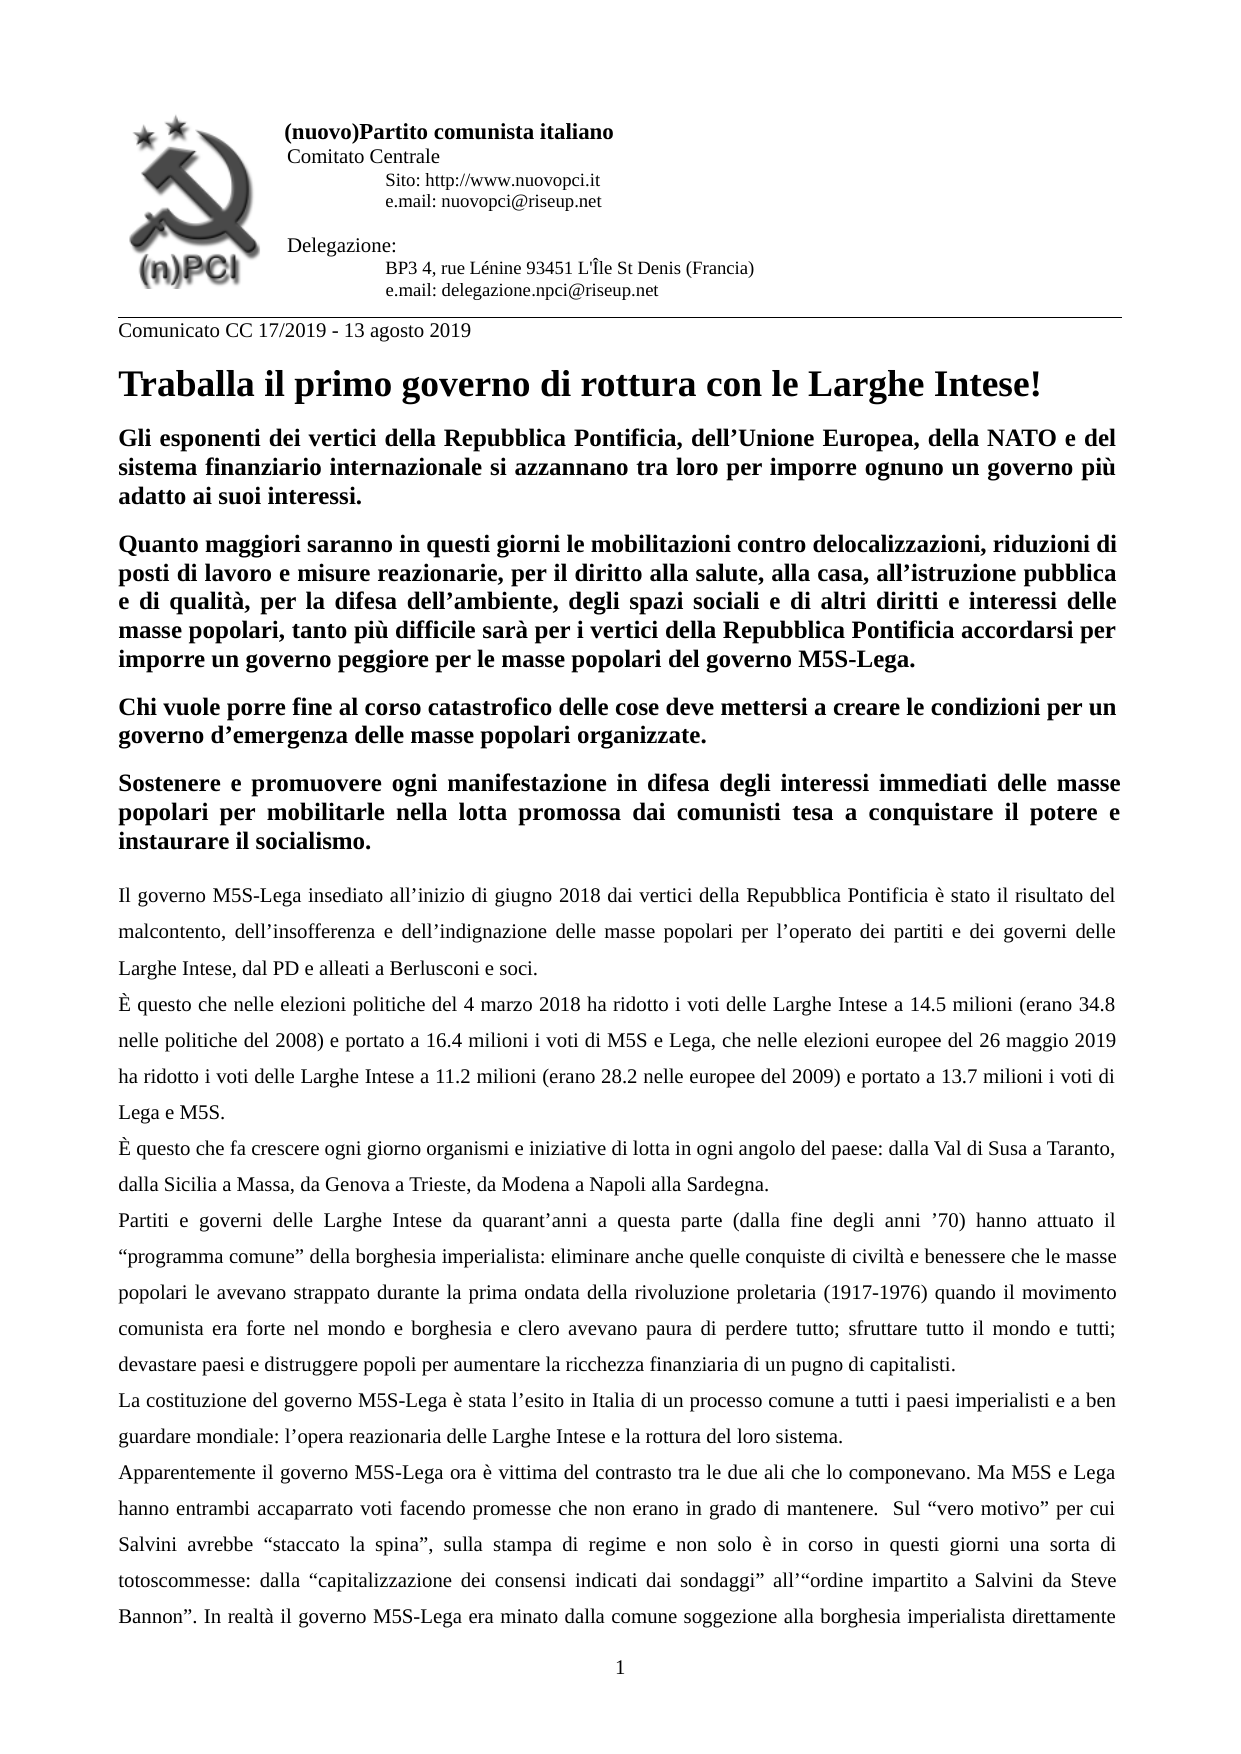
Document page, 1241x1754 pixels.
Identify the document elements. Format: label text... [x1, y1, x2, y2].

text e.mail: nuovopci@riseup.net [261, 190, 1122, 212]
picture [127, 111, 261, 289]
text Sito: http://www.nuovopci.it [261, 168, 1122, 190]
text Sostenere e promuovere ogni manifestazione in difesa degli interessi immediati delle masse popolari per mobilitarle nella lotta promossa dai comunisti tesa a conquistare il potere e instaurare il socialismo. [118, 768, 1122, 855]
text Partiti e governi delle Larghe Intese da quarant’anni a questa parte (dalla fine degli anni ’70) hanno attuato il “programma comune” della borghesia imperialista: eliminare anche quelle conquiste di civiltà e benessere che le masse popolari le avevano strappato durante la prima ondata della rivoluzione proletaria (1917-1976) quando il movimento comunista era forte nel mondo e borghesia e clero avevano paura di perdere tutto; sfruttare tutto il mondo e tutti; devastare paesi e distruggere popoli per aumentare la ricchezza finanziaria di un pugno di capitalisti. [118, 1208, 1118, 1376]
text È questo che nelle elezioni politiche del 4 marzo 2018 ha ridotto i voti delle Larghe Intese a 14.5 milioni (erano 34.8 nelle politiche del 2008) e portato a 16.4 milioni i voti di M5S e Lega, che nelle elezioni europee del 26 maggio 2019 ha ridotto i voti delle Larghe Intese a 11.2 milioni (erano 28.2 nelle europee del 2009) e portato a 13.7 milioni i voti di Lega e M5S. [118, 992, 1118, 1124]
text (nuovo)Partito comunista italiano [261, 118, 1122, 144]
text Il governo M5S-Lega insediato all’inizio di giugno 2018 dai vertici della Repubblica Pontificia è stato il risultato del malcontento, dell’insofferenza e dell’indignazione delle masse popolari per l’operato dei partiti e dei governi delle Larghe Intese, dal PD e alleati a Berlusconi e soci. [118, 883, 1118, 979]
text Comunicato CC 17/2019 - 13 agosto 2019 [118, 318, 1122, 342]
text BP3 4, rue Lénine 93451 L'Île St Denis (Francia) [261, 257, 1122, 279]
text Gli esponenti dei vertici della Repubblica Pontificia, dell’Unione Europea, della NATO e del sistema finanziario internazionale si azzannano tra loro per imporre ognuno un governo più adatto ai suoi interessi. [118, 423, 1118, 510]
text Quanto maggiori saranno in questi giorni le mobilitazioni contro delocalizzazioni, riduzioni di posti di lavoro e misure reazionarie, per il diritto alla salute, alla casa, all’istruzione pubblica e di qualità, per la difesa dell’ambiente, degli spazi sociali e di altri diritti e interessi delle masse popolari, tanto più difficile sarà per i vertici della Repubblica Pontificia accordarsi per imporre un governo peggiore per le masse popolari del governo M5S-Lega. [118, 529, 1118, 673]
text Chi vuole porre fine al corso catastrofico delle cose deve mettersi a creare le condizioni per un governo d’emergenza delle masse popolari organizzate. [118, 692, 1118, 749]
text È questo che fa crescere ogni giorno organismi e iniziative di lotta in ogni angolo del paese: dalla Val di Susa a Taranto, dalla Sicilia a Massa, da Genova a Trieste, da Modena a Napoli alla Sardegna. [118, 1136, 1118, 1196]
text e.mail: delegazione.npci@riseup.net [177, 279, 1122, 300]
text Delegazione: [287, 233, 1122, 257]
text Comitato Centrale [287, 144, 1122, 168]
text La costituzione del governo M5S-Lega è stata l’esito in Italia di un processo comune a tutti i paesi imperialisti e a ben guardare mondiale: l’opera reazionaria delle Larghe Intese e la rottura del loro sistema. [118, 1388, 1118, 1448]
text Apparentemente il governo M5S-Lega ora è vittima del contrasto tra le due ali che lo componevano. Ma M5S e Lega hanno entrambi accaparrato voti facendo promesse che non erano in grado di mantenere. Sul “vero motivo” per cui Salvini avrebbe “staccato la spina”, sulla stampa di regime e non solo è in corso in questi giorni una sorta di totoscommesse: dalla “capitalizzazione dei consensi indicati dai sondaggi” all’“ordine impartito a Salvini da Steve Bannon”. In realtà il governo M5S-Lega era minato dalla comune soggezione alla borghesia imperialista direttamente [118, 1460, 1118, 1628]
text Traballa il primo governo di rottura con le Larghe Intese! [118, 361, 1122, 404]
